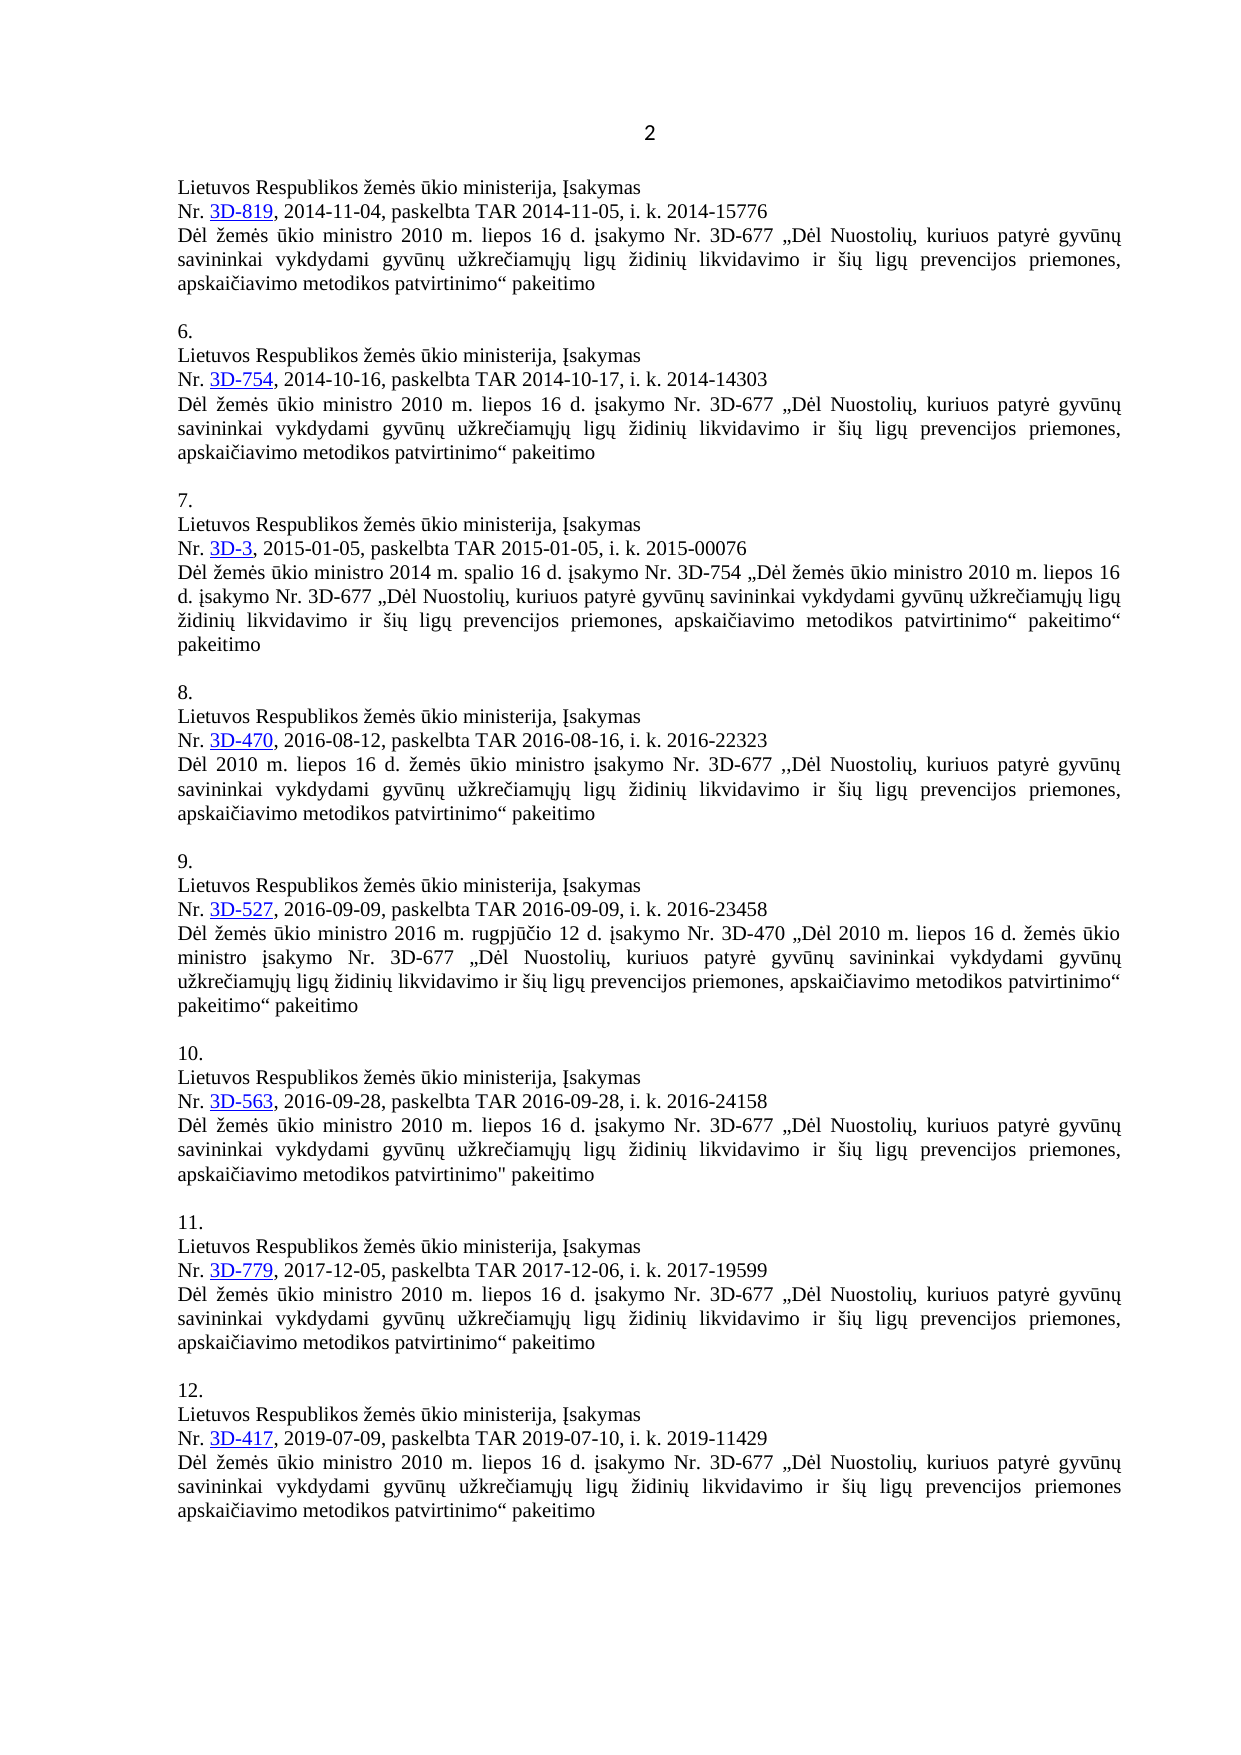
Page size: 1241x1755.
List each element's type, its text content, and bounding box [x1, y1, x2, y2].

text Lietuvos Respublikos žemės ūkio ministerija, Įsakymas [177, 704, 1122, 728]
text Dėl žemės ūkio ministro 2016 m. rugpjūčio 12 d. įsakymo Nr. 3D-470 „Dėl 2010 m. liepos 16 d. žemės ūkio ministro įsakymo Nr. 3D-677 „Dėl Nuostolių, kuriuos patyrė gyvūnų savininkai vykdydami gyvūnų užkrečiamųjų ligų židinių likvidavimo ir šių ligų prevencijos priemones, apskaičiavimo metodikos patvirtinimo“ pakeitimo“ pakeitimo [177, 921, 1122, 1017]
text Dėl 2010 m. liepos 16 d. žemės ūkio ministro įsakymo Nr. 3D-677 ,,Dėl Nuostolių, kuriuos patyrė gyvūnų savininkai vykdydami gyvūnų užkrečiamųjų ligų židinių likvidavimo ir šių ligų prevencijos priemones, apskaičiavimo metodikos patvirtinimo“ pakeitimo [177, 752, 1122, 824]
text Lietuvos Respublikos žemės ūkio ministerija, Įsakymas [177, 1065, 1122, 1089]
text 9. [177, 849, 1122, 873]
text Dėl žemės ūkio ministro 2010 m. liepos 16 d. įsakymo Nr. 3D-677 „Dėl Nuostolių, kuriuos patyrė gyvūnų savininkai vykdydami gyvūnų užkrečiamųjų ligų židinių likvidavimo ir šių ligų prevencijos priemones, apskaičiavimo metodikos patvirtinimo" pakeitimo [177, 1113, 1122, 1186]
text Dėl žemės ūkio ministro 2014 m. spalio 16 d. įsakymo Nr. 3D-754 „Dėl žemės ūkio ministro 2010 m. liepos 16 d. įsakymo Nr. 3D-677 „Dėl Nuostolių, kuriuos patyrė gyvūnų savininkai vykdydami gyvūnų užkrečiamųjų ligų židinių likvidavimo ir šių ligų prevencijos priemones, apskaičiavimo metodikos patvirtinimo“ pakeitimo“ pakeitimo [177, 560, 1122, 656]
text Nr. 3D-754, 2014-10-16, paskelbta TAR 2014-10-17, i. k. 2014-14303 [177, 367, 1122, 391]
text Nr. 3D-3, 2015-01-05, paskelbta TAR 2015-01-05, i. k. 2015-00076 [177, 536, 1122, 560]
text 6. [177, 319, 1122, 343]
text Lietuvos Respublikos žemės ūkio ministerija, Įsakymas [177, 175, 1122, 199]
text 11. [177, 1209, 1122, 1234]
text Nr. 3D-779, 2017-12-05, paskelbta TAR 2017-12-06, i. k. 2017-19599 [177, 1258, 1122, 1282]
text Dėl žemės ūkio ministro 2010 m. liepos 16 d. įsakymo Nr. 3D-677 „Dėl Nuostolių, kuriuos patyrė gyvūnų savininkai vykdydami gyvūnų užkrečiamųjų ligų židinių likvidavimo ir šių ligų prevencijos priemones, apskaičiavimo metodikos patvirtinimo“ pakeitimo [177, 391, 1122, 464]
text Dėl žemės ūkio ministro 2010 m. liepos 16 d. įsakymo Nr. 3D-677 „Dėl Nuostolių, kuriuos patyrė gyvūnų savininkai vykdydami gyvūnų užkrečiamųjų ligų židinių likvidavimo ir šių ligų prevencijos priemones apskaičiavimo metodikos patvirtinimo“ pakeitimo [177, 1450, 1122, 1522]
text Lietuvos Respublikos žemės ūkio ministerija, Įsakymas [177, 1234, 1122, 1258]
text Nr. 3D-563, 2016-09-28, paskelbta TAR 2016-09-28, i. k. 2016-24158 [177, 1089, 1122, 1113]
text 8. [177, 680, 1122, 704]
text Nr. 3D-819, 2014-11-04, paskelbta TAR 2014-11-05, i. k. 2014-15776 [177, 199, 1122, 223]
text Lietuvos Respublikos žemės ūkio ministerija, Įsakymas [177, 873, 1122, 897]
text Lietuvos Respublikos žemės ūkio ministerija, Įsakymas [177, 343, 1122, 367]
text 12. [177, 1378, 1122, 1402]
text Lietuvos Respublikos žemės ūkio ministerija, Įsakymas [177, 512, 1122, 536]
text Nr. 3D-417, 2019-07-09, paskelbta TAR 2019-07-10, i. k. 2019-11429 [177, 1426, 1122, 1450]
text Nr. 3D-527, 2016-09-09, paskelbta TAR 2016-09-09, i. k. 2016-23458 [177, 897, 1122, 921]
text Nr. 3D-470, 2016-08-12, paskelbta TAR 2016-08-16, i. k. 2016-22323 [177, 728, 1122, 752]
text Lietuvos Respublikos žemės ūkio ministerija, Įsakymas [177, 1402, 1122, 1426]
text 10. [177, 1041, 1122, 1065]
text 7. [177, 488, 1122, 512]
text Dėl žemės ūkio ministro 2010 m. liepos 16 d. įsakymo Nr. 3D-677 „Dėl Nuostolių, kuriuos patyrė gyvūnų savininkai vykdydami gyvūnų užkrečiamųjų ligų židinių likvidavimo ir šių ligų prevencijos priemones, apskaičiavimo metodikos patvirtinimo“ pakeitimo [177, 223, 1122, 295]
text Dėl žemės ūkio ministro 2010 m. liepos 16 d. įsakymo Nr. 3D-677 „Dėl Nuostolių, kuriuos patyrė gyvūnų savininkai vykdydami gyvūnų užkrečiamųjų ligų židinių likvidavimo ir šių ligų prevencijos priemones, apskaičiavimo metodikos patvirtinimo“ pakeitimo [177, 1282, 1122, 1354]
